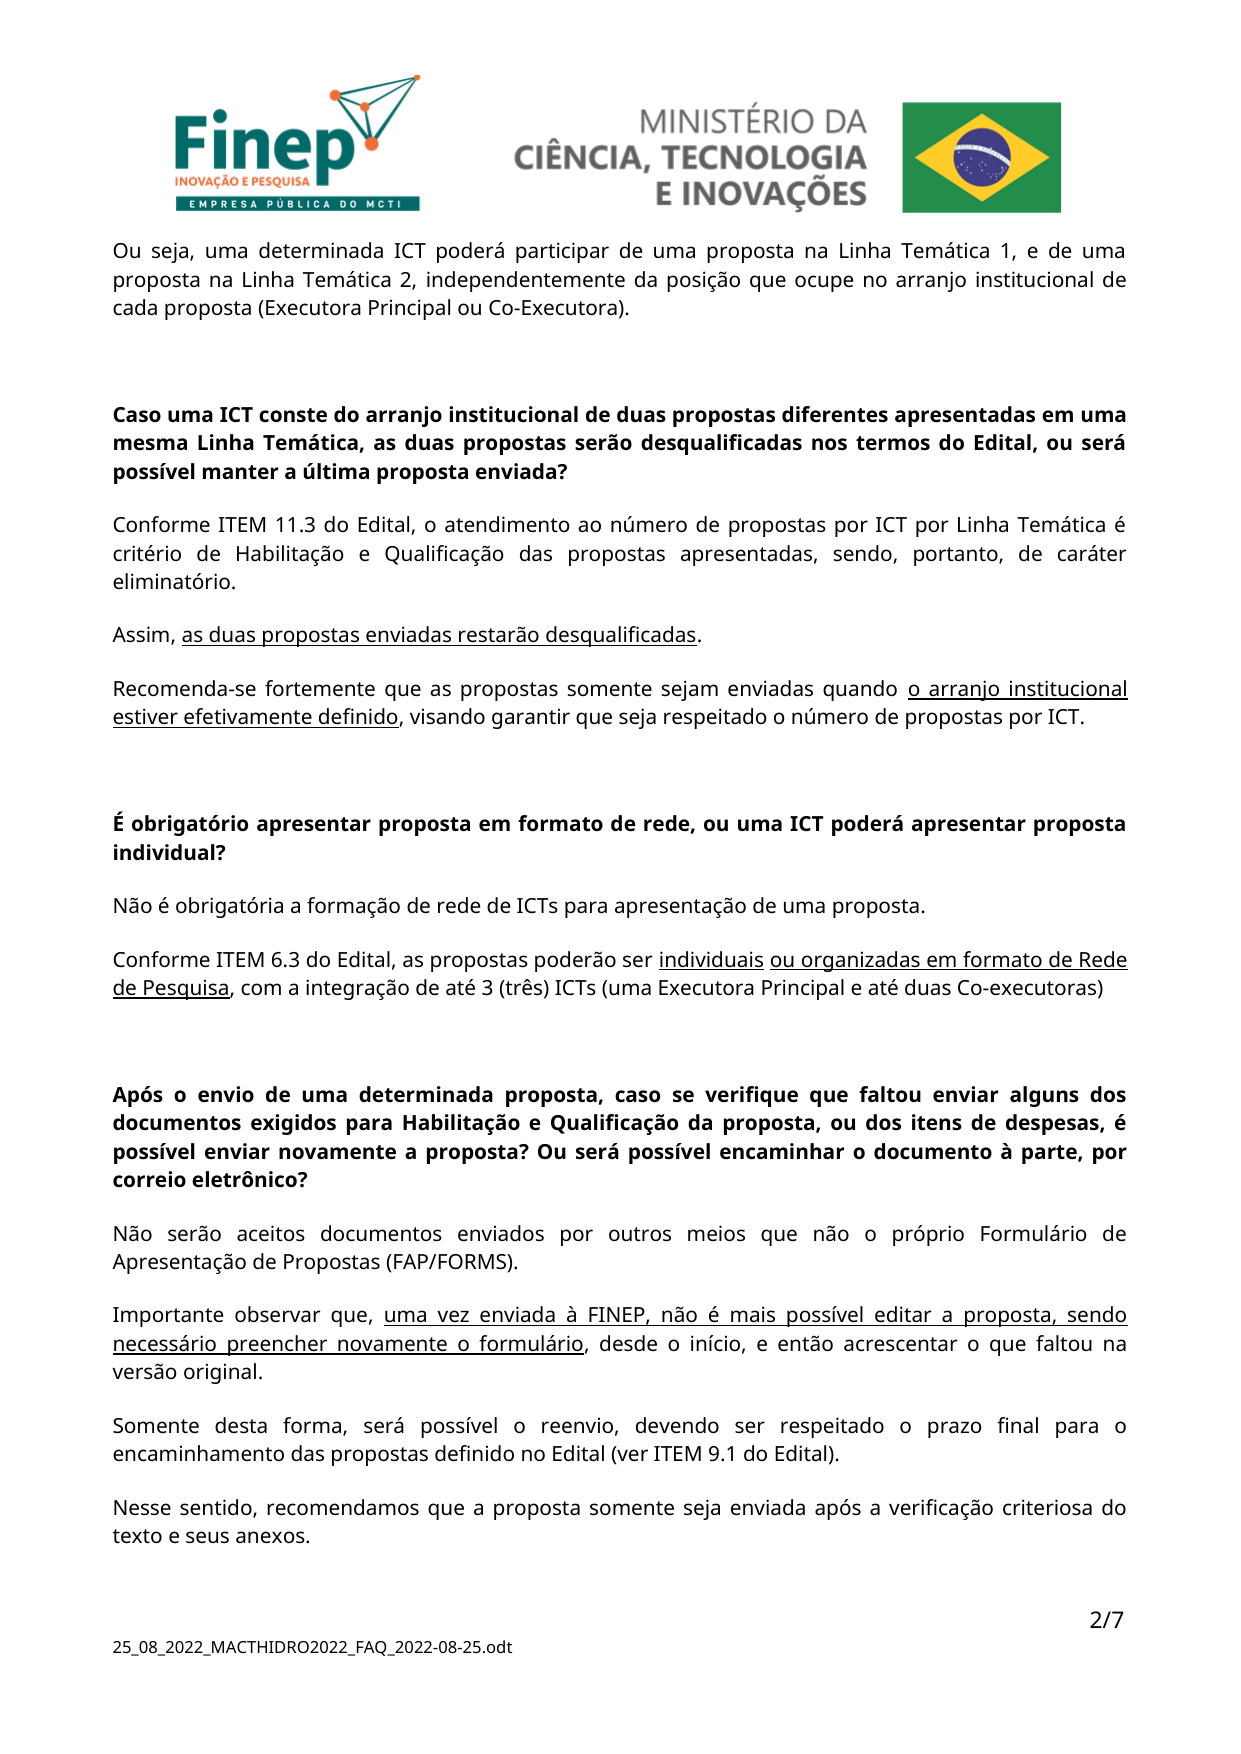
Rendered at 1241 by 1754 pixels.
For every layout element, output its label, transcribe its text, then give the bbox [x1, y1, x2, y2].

text Caso uma ICT conste do arranjo institucional de duas propostas diferentes apresentadas em uma mesma Linha Temática, as duas propostas serão desqualificadas nos termos do Edital, ou será possível manter a última proposta enviada? [112, 400, 1128, 485]
text Não é obrigatória a formação de rede de ICTs para apresentação de uma proposta. [112, 891, 1128, 920]
text Conforme ITEM 11.3 do Edital, o atendimento ao número de propostas por ICT por Linha Temática é critério de Habilitação e Qualificação das propostas apresentadas, sendo, portanto, de caráter eliminatório. [112, 510, 1128, 596]
text Nesse sentido, recomendamos que a proposta somente seja enviada após a verificação criteriosa do texto e seus anexos. [112, 1493, 1128, 1550]
text Recomenda-se fortemente que as propostas somente sejam enviadas quando o arranjo institucional estiver efetivamente definido, visando garantir que seja respeitado o número de propostas por ICT. [112, 674, 1128, 731]
text Conforme ITEM 6.3 do Edital, as propostas poderão ser individuais ou organizadas em formato de Rede de Pesquisa, com a integração de até 3 (três) ICTs (uma Executora Principal e até duas Co-executoras) [112, 945, 1128, 1002]
text Após o envio de uma determinada proposta, caso se verifique que faltou enviar alguns dos documentos exigidos para Habilitação e Qualificação da proposta, ou dos itens de despesas, é possível enviar novamente a proposta? Ou será possível encaminhar o documento à parte, por correio eletrônico? [112, 1080, 1128, 1194]
text Importante observar que, uma vez enviada à FINEP, não é mais possível editar a proposta, sendo necessário preencher novamente o formulário, desde o início, e então acrescentar o que faltou na versão original. [112, 1301, 1128, 1386]
text Somente desta forma, será possível o reenvio, devendo ser respeitado o prazo final para o encaminhamento das propostas definido no Edital (ver ITEM 9.1 do Edital). [112, 1411, 1128, 1468]
text Não serão aceitos documentos enviados por outros meios que não o próprio Formulário de Apresentação de Propostas (FAP/FORMS). [112, 1219, 1128, 1276]
text É obrigatório apresentar proposta em formato de rede, ou uma ICT poderá apresentar proposta individual? [112, 809, 1128, 866]
text Assim, as duas propostas enviadas restarão desqualificadas. [112, 621, 1128, 649]
text Ou seja, uma determinada ICT poderá participar de uma proposta na Linha Temática 1, e de uma proposta na Linha Temática 2, independentemente da posição que ocupe no arranjo institucional de cada proposta (Executora Principal ou Co-Executora). [112, 236, 1128, 322]
